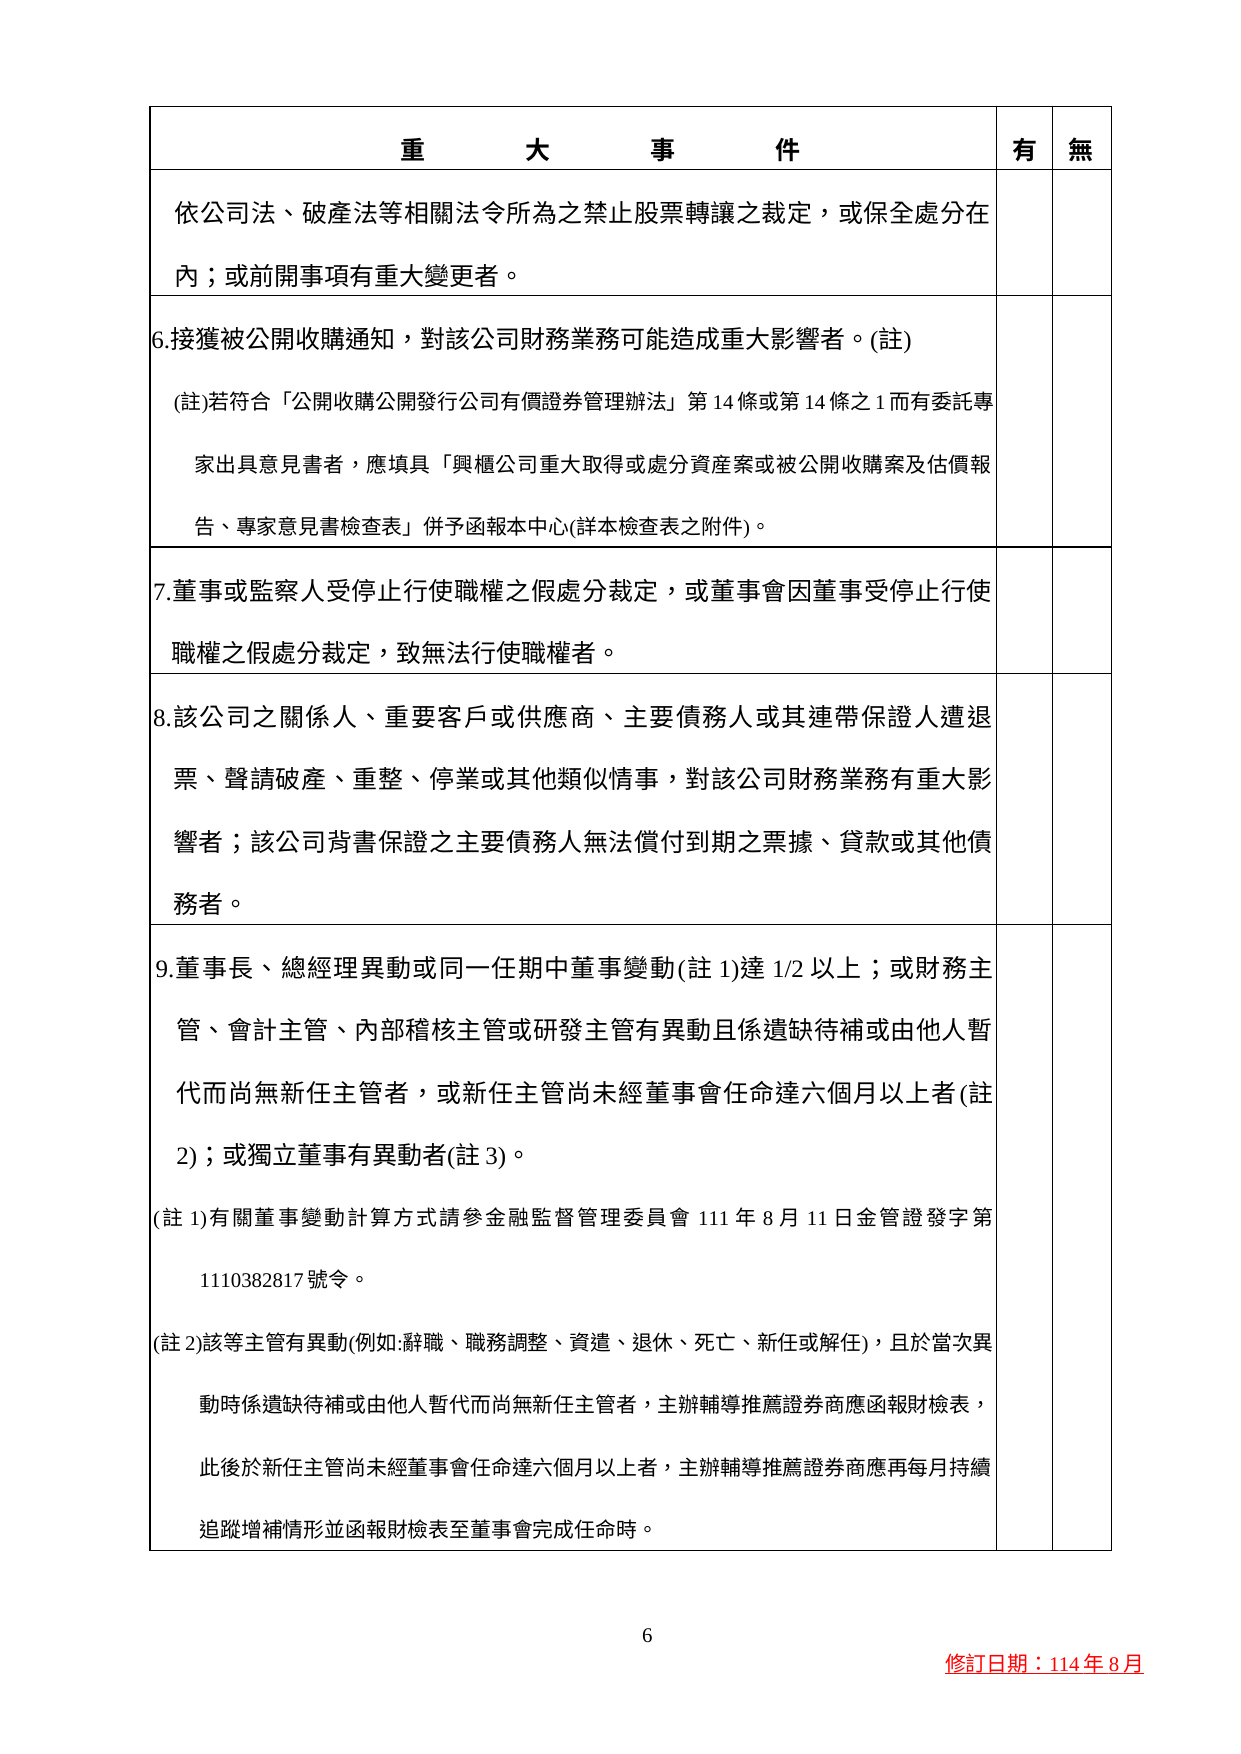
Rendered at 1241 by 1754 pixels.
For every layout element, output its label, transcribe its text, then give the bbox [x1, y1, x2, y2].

table_cell [997, 170, 1052, 295]
table_cell [1053, 925, 1111, 1549]
table_cell [997, 674, 1052, 923]
table_cell [1053, 296, 1111, 546]
table_cell [997, 925, 1052, 1549]
table_cell [997, 296, 1052, 546]
table_header 重 大 事 件 [151, 107, 996, 169]
table_cell [1053, 170, 1111, 295]
table_cell [1053, 548, 1111, 672]
table_cell 8.該公司之關係人、重要客戶或供應商、主要債務人或其連帶保證人遭退票、聲請破產、重整、停業或其他類似情事，對該公司財務業務有重大影響者；該公司背書保證之主要債務人無法償付到期之票據、貸款或其他債務者。 [151, 674, 996, 923]
table_cell 9.董事長、總經理異動或同一任期中董事變動(註1)達1/2以上；或財務主管、會計主管、內部稽核主管或研發主管有異動且係遺缺待補或由他人暫代而尚無新任主管者，或新任主管尚未經董事會任命達六個月以上者(註2)；或獨立董事有異動者(註3)。 (註1)有關董事變動計算方式請參金融監督管理委員會111年8月11日金管證發字第1110382817號令。 (註2)該等主管有異動(例如:辭職、職務調整、資遣、退休、死亡、新任或解任)，且於當次異動時係遺缺待補或由他人暫代而尚無新任主管者，主辦輔導推薦證券商應函報財檢表，此後於新任主管尚未經董事會任命達六個月以上者，主辦輔導推薦證券商應再每月持續追蹤增補情形並函報財檢表至董事會完成任命時。 [151, 925, 996, 1549]
table_cell 6.接獲被公開收購通知，對該公司財務業務可能造成重大影響者。(註) (註)若符合「公開收購公開發行公司有價證券管理辦法」第14條或第14條之1而有委託專家出具意見書者，應填具「興櫃公司重大取得或處分資産案或被公開收購案及估價報告、專家意見書檢查表」併予函報本中心(詳本檢查表之附件)。 [151, 296, 996, 546]
table_header 無 [1053, 107, 1111, 169]
table_cell 7.董事或監察人受停止行使職權之假處分裁定，或董事會因董事受停止行使職權之假處分裁定，致無法行使職權者。 [151, 548, 996, 672]
table_header 有 [997, 107, 1052, 169]
table_cell [997, 548, 1052, 672]
table_cell 依公司法、破產法等相關法令所為之禁止股票轉讓之裁定，或保全處分在內；或前開事項有重大變更者。 [151, 170, 996, 295]
table_cell [1053, 674, 1111, 923]
